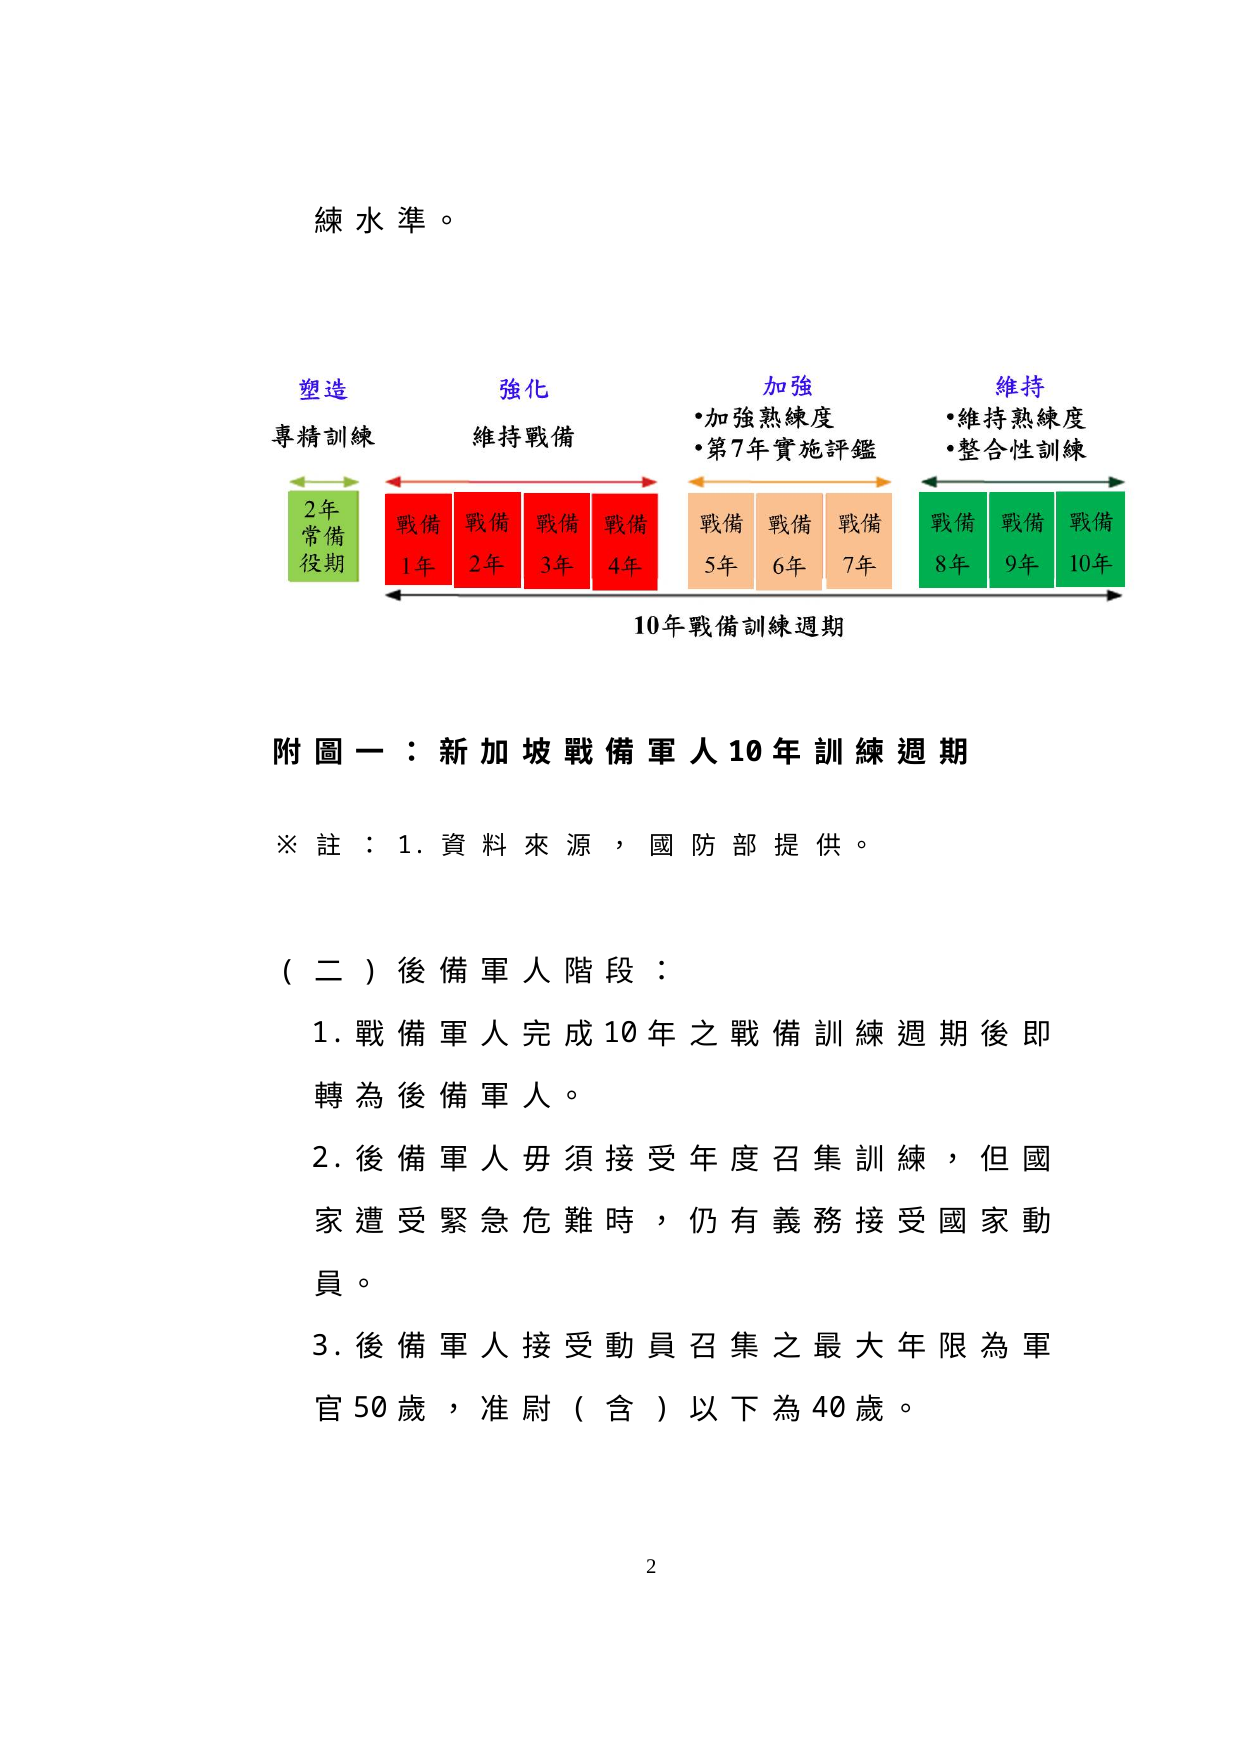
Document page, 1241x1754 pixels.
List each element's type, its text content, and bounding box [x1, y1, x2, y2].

text 2.後備軍人毋須接受年度召集訓練，但國家遭受緊急危難時，仍有義務接受國家動員。 [271, 1115, 1058, 1302]
text [257, 302, 1058, 356]
text 練水準。 [271, 177, 1058, 240]
text ※註：1.資料來源，國防部提供。 [242, 802, 1058, 865]
text (二)後備軍人階段： [242, 927, 1058, 990]
text 附圖一：新加坡戰備軍人10年訓練週期 [257, 656, 1058, 802]
text 3.後備軍人接受動員召集之最大年限為軍官50歲，准尉(含)以下為40歲。 [271, 1302, 1058, 1427]
text 1.戰備軍人完成10年之戰備訓練週期後即轉為後備軍人。 [271, 990, 1058, 1115]
